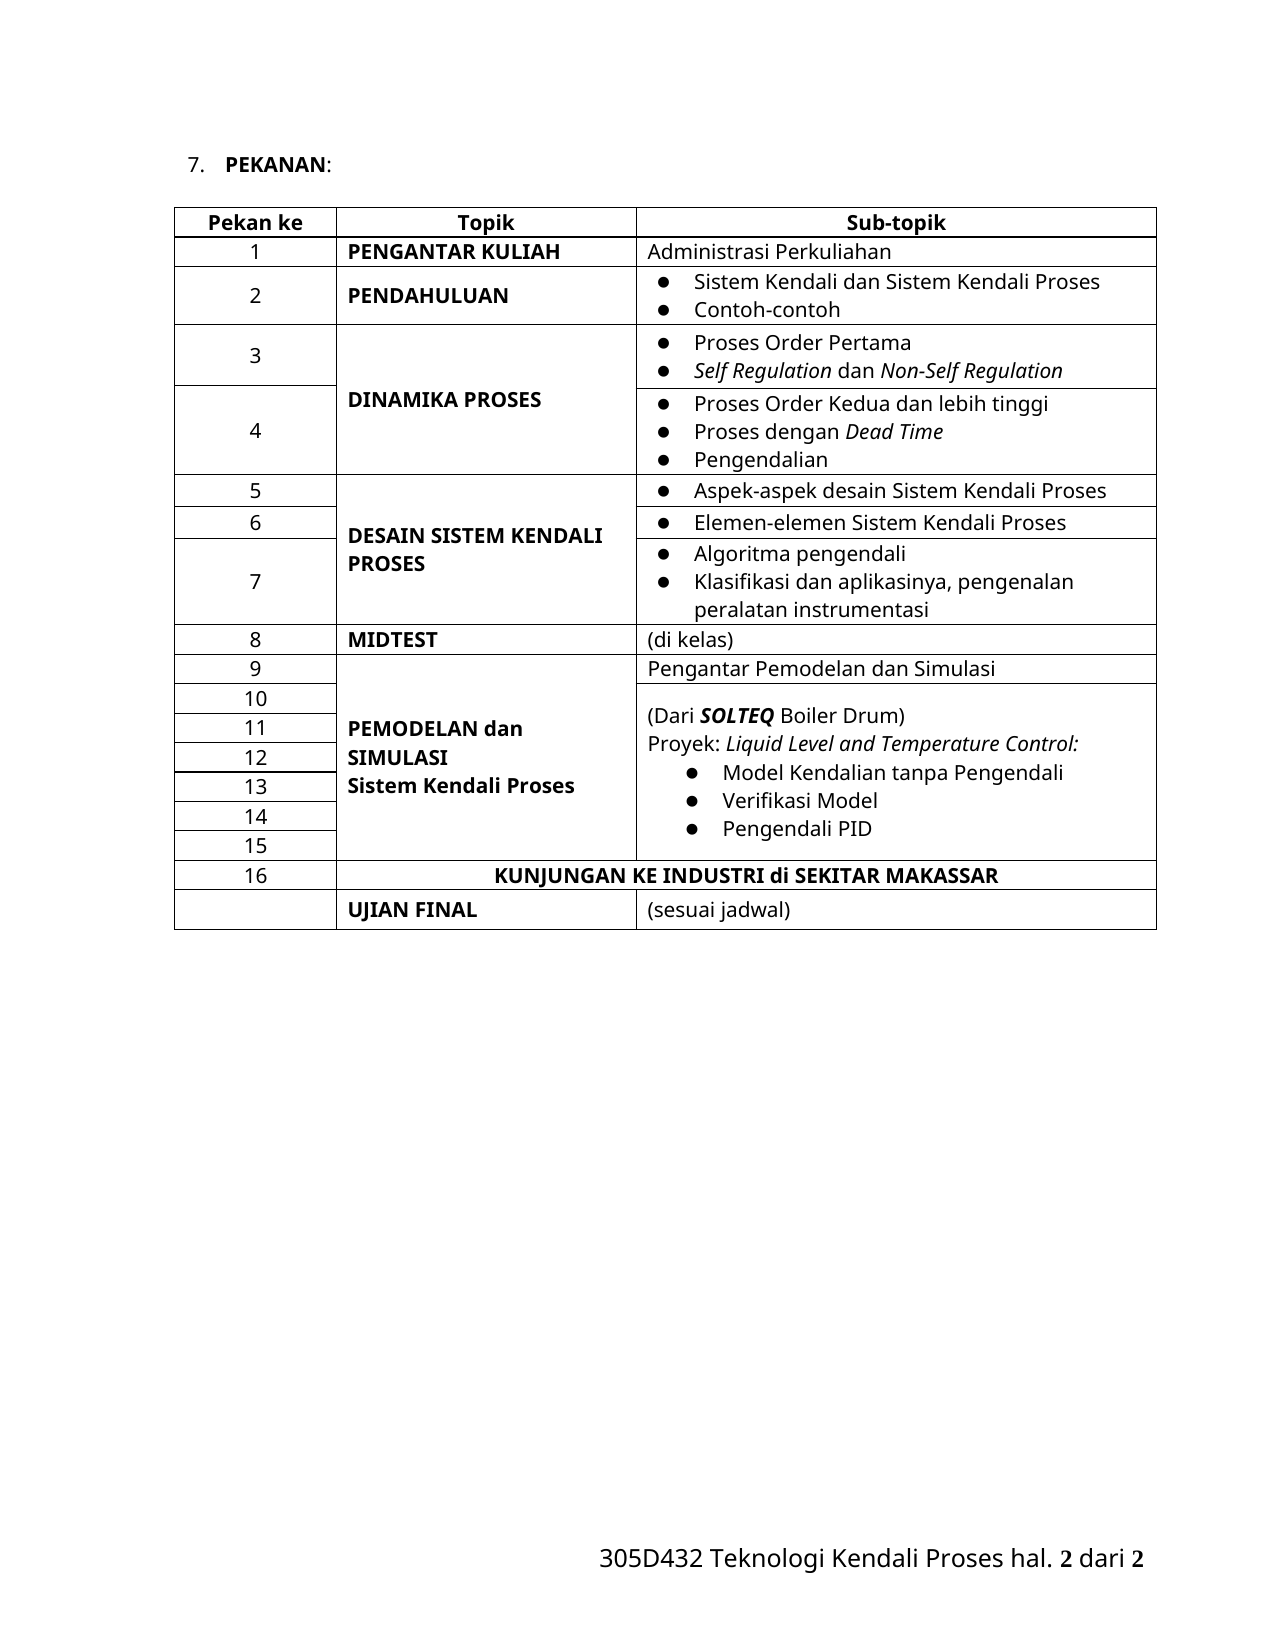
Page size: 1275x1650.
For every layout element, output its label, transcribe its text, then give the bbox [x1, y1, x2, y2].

table_cell Administrasi Perkuliahan [637, 238, 1156, 266]
table_header Pekan ke [175, 208, 336, 236]
list PEKANAN: [187, 150, 1144, 178]
table_cell DESAIN SISTEM KENDALI PROSES [337, 475, 636, 624]
table_cell (Dari SOLTEQ Boiler Drum) Proyek: Liquid Level and Temperature Control: Model Kendalian tanpa Pengendali Verifikasi Model Pengendali PID [637, 684, 1156, 860]
table_cell 8 [175, 625, 336, 653]
table_cell PENGANTAR KULIAH [337, 238, 636, 266]
table_cell KUNJUNGAN KE INDUSTRI di SEKITAR MAKASSAR [337, 861, 1156, 889]
table_cell 11 [175, 714, 336, 742]
table_cell Algoritma pengendali Klasifikasi dan aplikasinya, pengenalan peralatan instrumentasi [637, 539, 1156, 624]
table_cell 16 [175, 861, 336, 889]
table_cell PENDAHULUAN [337, 267, 636, 324]
table_header Topik [337, 208, 636, 236]
table_cell 4 [175, 386, 336, 474]
table_cell Proses Order Kedua dan lebih tinggi Proses dengan Dead Time Pengendalian [637, 389, 1156, 474]
table_cell 7 [175, 539, 336, 624]
table_cell Pengantar Pemodelan dan Simulasi [637, 655, 1156, 683]
table_cell 12 [175, 743, 336, 771]
table_cell DINAMIKA PROSES [337, 325, 636, 474]
table_cell 2 [175, 267, 336, 324]
table_cell 14 [175, 802, 336, 830]
table_cell 13 [175, 773, 336, 801]
table_cell UJIAN FINAL [337, 890, 636, 929]
table_cell Elemen-elemen Sistem Kendali Proses [637, 507, 1156, 538]
table_cell 5 [175, 475, 336, 506]
table_cell Aspek-aspek desain Sistem Kendali Proses [637, 475, 1156, 506]
table_cell Sistem Kendali dan Sistem Kendali Proses Contoh-contoh [637, 267, 1156, 324]
table_cell PEMODELAN dan SIMULASI Sistem Kendali Proses [337, 655, 636, 860]
table_header Sub-topik [637, 208, 1156, 236]
table_cell (di kelas) [637, 625, 1156, 653]
table_cell 9 [175, 655, 336, 683]
table_cell 6 [175, 507, 336, 538]
table_cell [175, 890, 336, 929]
table_cell 15 [175, 831, 336, 860]
table_cell MIDTEST [337, 625, 636, 653]
table_cell Proses Order Pertama Self Regulation dan Non-Self Regulation [637, 325, 1156, 388]
table_cell 1 [175, 238, 336, 266]
table_cell (sesuai jadwal) [637, 890, 1156, 929]
table_cell 10 [175, 684, 336, 712]
table_cell 3 [175, 325, 336, 385]
